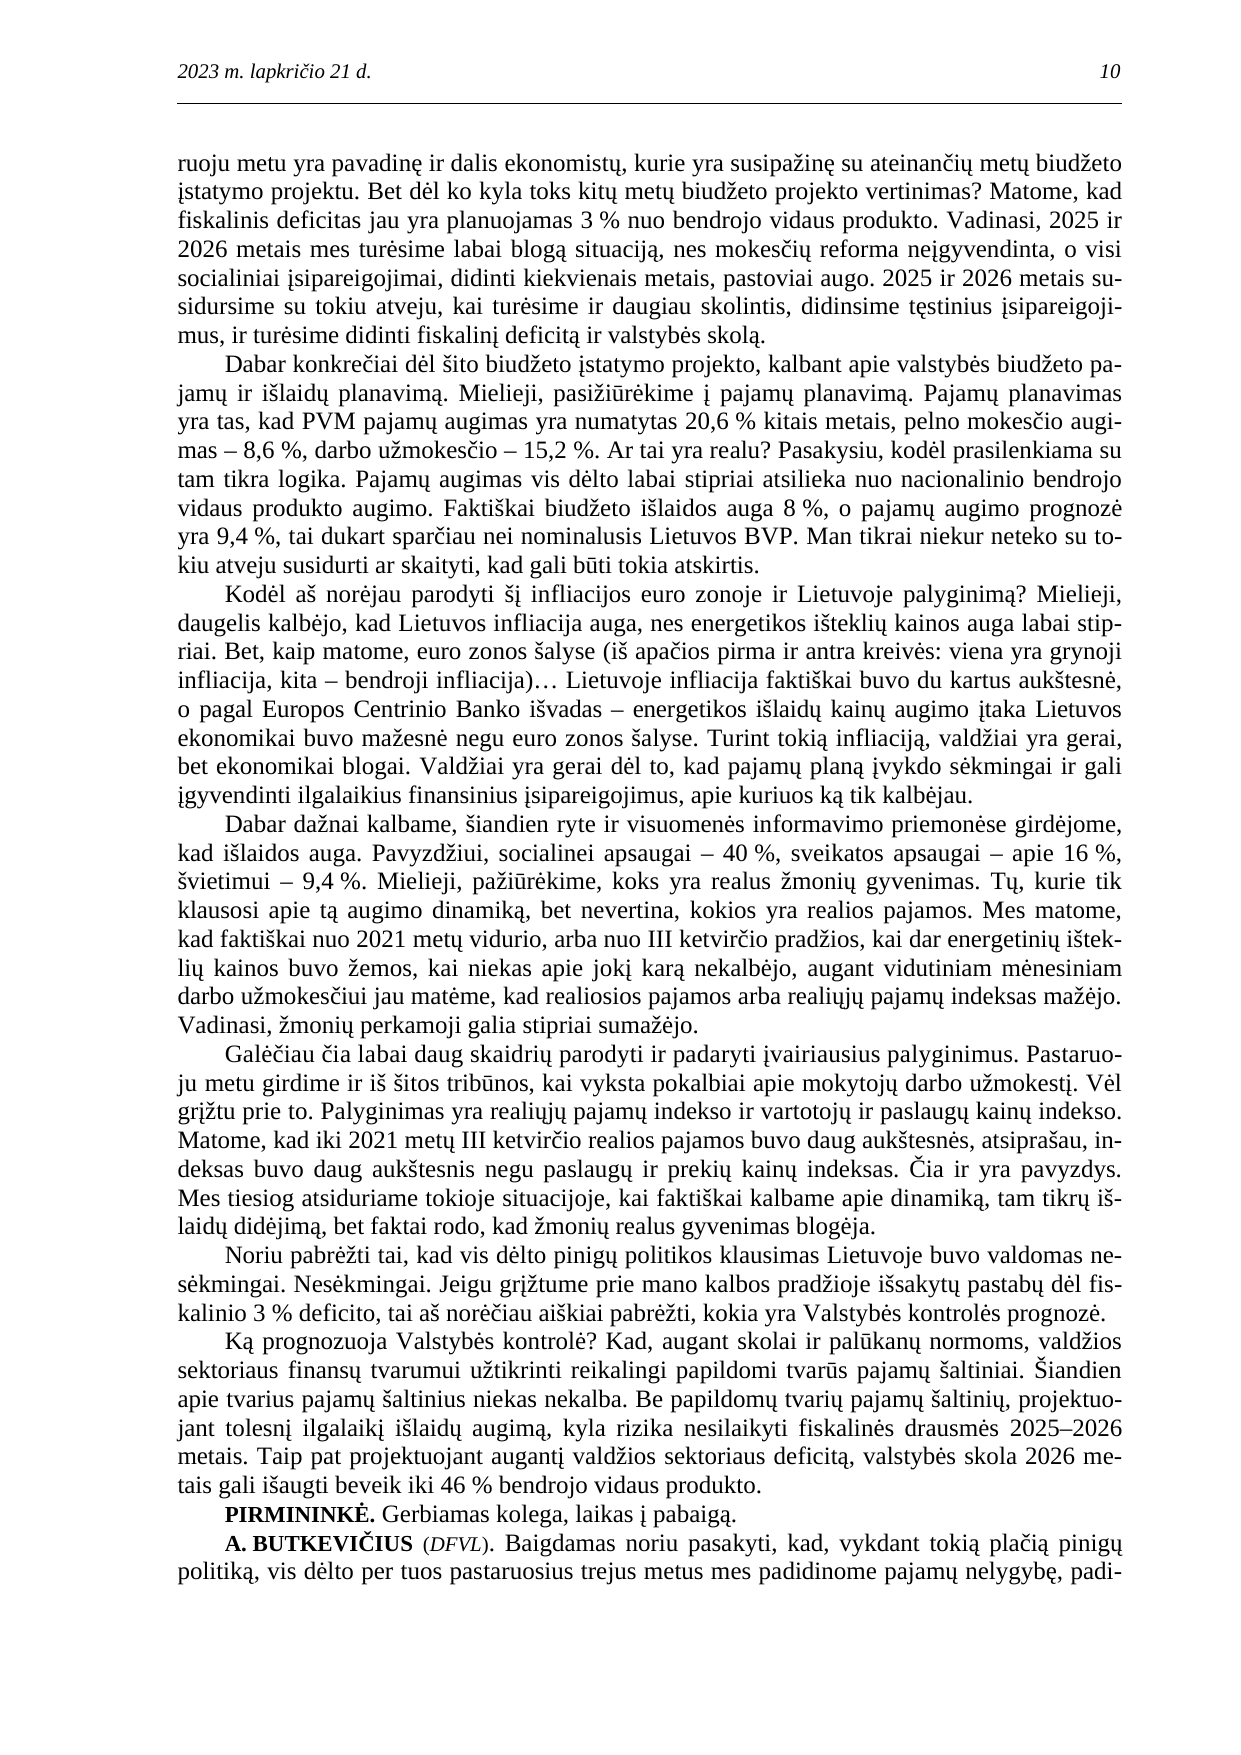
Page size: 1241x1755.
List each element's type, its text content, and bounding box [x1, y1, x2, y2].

text PIRMININKĖ. Ger­bia­mas ko­le­ga, lai­kas į pa­bai­gą. [177, 1499, 1122, 1528]
text Ką prog­no­zuo­ja Vals­ty­bės kon­tro­lė? Kad, au­gant sko­lai ir pa­lū­ka­nų nor­moms, val­džios sek­to­riaus fi­nan­sų tva­ru­mui už­tik­rin­ti rei­ka­lin­gi pa­pil­do­mi tva­rūs pa­ja­mų šal­ti­niai. Šian­dien apie tva­rius pa­ja­mų šal­ti­nius nie­kas ne­kal­ba. Be pa­pil­do­mų tva­rių pa­ja­mų šal­ti­nių, pro­jek­tuo­jant to­les­nį il­ga­lai­kį iš­lai­dų au­gi­mą, ky­la ri­zi­ka ne­si­lai­ky­ti fis­ka­li­nės draus­mės 2025–2026 me­tais. Taip pat pro­jek­tuo­jant au­gan­tį val­džios sek­to­riaus de­fi­ci­tą, vals­ty­bės sko­la 2026 me­tais ga­li iš­aug­ti be­veik iki 46 % ben­d­ro­jo vi­daus pro­duk­to. [177, 1326, 1122, 1499]
text Ko­dėl aš no­rė­jau pa­ro­dy­ti šį in­flia­ci­jos eu­ro zo­no­je ir Lie­tu­vo­je pa­ly­gi­ni­mą? Mie­lie­ji, dau­ge­lis kal­bė­jo, kad Lie­tu­vos in­flia­ci­ja au­ga, nes ener­ge­ti­kos iš­tek­lių kai­nos au­ga la­bai stip­riai. Bet, kaip ma­to­me, eu­ro zo­nos ša­ly­se (iš apa­čios pir­ma ir an­tra krei­vės: vie­na yra gry­no­ji in­flia­ci­ja, ki­ta – ben­dro­ji in­flia­ci­ja)… Lie­tu­vo­je in­flia­ci­ja fak­tiš­kai bu­vo du kar­tus aukš­tes­nė, o pa­gal Eu­ro­pos Cen­tri­nio Ban­ko iš­va­das – ener­ge­ti­kos iš­lai­dų kai­nų au­gi­mo įta­ka Lie­tu­vos eko­no­mi­kai bu­vo ma­žes­nė ne­gu eu­ro zo­nos ša­ly­se. Tu­rint to­kią in­flia­ci­ją, val­džiai yra ge­rai, bet eko­no­mi­kai blo­gai. Val­džiai yra ge­rai dėl to, kad pa­ja­mų pla­ną įvyk­do sėk­min­gai ir ga­li įgy­ven­din­ti il­ga­lai­kius fi­nan­si­nius įsi­pa­rei­go­ji­mus, apie ku­riuos ką tik kal­bė­jau. [177, 579, 1122, 809]
text No­riu pa­brėž­ti tai, kad vis dėl­to pi­ni­gų po­li­ti­kos klau­si­mas Lie­tu­vo­je bu­vo val­do­mas ne­sėk­min­gai. Ne­sėk­min­gai. Jei­gu grįž­tu­me prie ma­no kal­bos pra­džio­je iš­sa­ky­tų pa­sta­bų dėl fis­ka­li­nio 3 % de­fi­ci­to, tai aš no­rė­čiau aiš­kiai pa­brėž­ti, ko­kia yra Vals­ty­bės kon­tro­lės prog­no­zė. [177, 1240, 1122, 1326]
text Da­bar daž­nai kal­ba­me, šian­dien ry­te ir vi­suo­me­nės in­for­ma­vi­mo prie­mo­nė­se gir­dė­jo­me, kad iš­lai­dos au­ga. Pa­vyz­džiui, so­cia­li­nei ap­sau­gai – 40 %, svei­ka­tos ap­sau­gai – apie 16 %, švie­ti­mui – 9,4 %. Mie­lie­ji, pa­žiū­rė­ki­me, koks yra re­a­lus žmo­nių gy­ve­ni­mas. Tų, ku­rie tik klau­so­si apie tą au­gi­mo di­na­mi­ką, bet ne­ver­ti­na, ko­kios yra re­a­lios pa­ja­mos. Mes ma­to­me, kad fak­tiš­kai nuo 2021 me­tų vi­du­rio, ar­ba nuo III ket­vir­čio pra­džios, kai dar ener­ge­ti­nių iš­tek­lių kai­nos bu­vo že­mos, kai nie­kas apie jo­kį ka­rą ne­kal­bė­jo, au­gant vi­du­ti­niam mė­ne­si­niam dar­bo už­mo­kes­čiui jau ma­tė­me, kad re­a­lio­sios pa­ja­mos ar­ba re­a­lių­jų pa­ja­mų in­dek­sas ma­žė­jo. Va­di­na­si, žmo­nių per­ka­mo­ji ga­lia stip­riai su­ma­žė­jo. [177, 809, 1122, 1039]
text ruo­ju me­tu yra pa­va­di­nę ir da­lis eko­no­mis­tų, ku­rie yra su­si­pa­ži­nę su at­ei­nan­čių me­tų biu­dže­to įsta­ty­mo pro­jek­tu. Bet dėl ko ky­la toks ki­tų me­tų biu­dže­to pro­jek­to ver­ti­ni­mas? Ma­to­me, kad fis­ka­li­nis de­fi­ci­tas jau yra pla­nuo­ja­mas 3 % nuo ben­dro­jo vi­daus pro­duk­to. Va­di­na­si, 2025 ir 2026 me­tais mes tu­rė­si­me la­bai blo­gą si­tu­a­ci­ją, nes mo­kes­čių re­for­ma ne­įgy­ven­din­ta, o vi­si so­cia­li­niai įsi­pa­rei­go­ji­mai, di­din­ti kiek­vie­nais me­tais, pa­sto­viai au­go. 2025 ir 2026 me­tais su­si­dur­si­me su to­kiu at­ve­ju, kai tu­rė­si­me ir dau­giau sko­lin­tis, di­din­si­me tęs­ti­nius įsi­pa­rei­go­ji­mus, ir tu­rė­si­me di­din­ti fis­ka­li­nį de­fi­ci­tą ir vals­ty­bės sko­lą. [177, 148, 1122, 349]
text A. BUTKEVIČIUS (DFVL). Baig­da­mas no­riu pa­sa­ky­ti, kad, vyk­dant to­kią pla­čią pi­ni­gų po­li­ti­ką, vis dėl­to per tuos pas­ta­ruo­sius tre­jus me­tus mes pa­di­di­no­me pa­ja­mų ne­ly­gy­bę, pa­di­ [177, 1528, 1122, 1585]
text Ga­lė­čiau čia la­bai daug skaid­rių pa­ro­dy­ti ir pa­da­ry­ti įvai­riau­sius pa­ly­gi­ni­mus. Pas­ta­ruo­ju me­tu gir­di­me ir iš ši­tos tri­bū­nos, kai vyks­ta po­kal­biai apie mo­ky­to­jų dar­bo už­mo­kes­tį. Vėl grįž­tu prie to. Pa­ly­gi­ni­mas yra re­a­lių­jų pa­ja­mų in­dek­so ir var­to­to­jų ir pa­slau­gų kai­nų in­dek­so. Ma­to­me, kad iki 2021 me­tų III ket­vir­čio re­a­lios pa­ja­mos bu­vo daug aukš­tes­nės, at­si­pra­šau, in­dek­sas bu­vo daug aukš­tes­nis ne­gu pa­slau­gų ir pre­kių kai­nų in­dek­sas. Čia ir yra pa­vyz­dys. Mes tie­siog at­si­du­ria­me to­kio­je si­tu­a­ci­jo­je, kai fak­tiš­kai kal­ba­me apie di­na­mi­ką, tam tik­rų iš­lai­dų di­dė­ji­mą, bet fak­tai ro­do, kad žmo­nių re­a­lus gy­ve­ni­mas blo­gė­ja. [177, 1039, 1122, 1240]
text Da­bar kon­kre­čiai dėl ši­to biu­dže­to įsta­ty­mo pro­jek­to, kal­bant apie vals­ty­bės biu­dže­to pa­ja­mų ir iš­lai­dų pla­na­vi­mą. Mie­lie­ji, pa­si­žiū­rė­ki­me į pa­ja­mų pla­na­vi­mą. Pa­ja­mų pla­na­vi­mas yra tas, kad PVM pa­ja­mų au­gi­mas yra nu­ma­ty­tas 20,6 % ki­tais me­tais, pel­no mo­kes­čio au­gi­mas – 8,6 %, dar­bo už­mo­kes­čio – 15,2 %. Ar tai yra re­a­lu? Pa­sa­ky­siu, ko­dėl pra­si­len­kia­ma su tam tik­ra lo­gi­ka. Pa­ja­mų au­gi­mas vis dėl­to la­bai stip­riai at­si­lie­ka nuo na­cio­na­li­nio ben­dro­jo vi­daus pro­duk­to au­gi­mo. Fak­tiš­kai biu­dže­to iš­lai­dos au­ga 8 %, o pa­ja­mų au­gi­mo prog­no­zė yra 9,4 %, tai du­kart spar­čiau nei no­mi­na­lu­sis Lie­tu­vos BVP. Man tik­rai nie­kur ne­te­ko su to­kiu at­ve­ju su­si­dur­ti ar skai­ty­ti, kad ga­li bū­ti to­kia at­skir­tis. [177, 349, 1122, 579]
